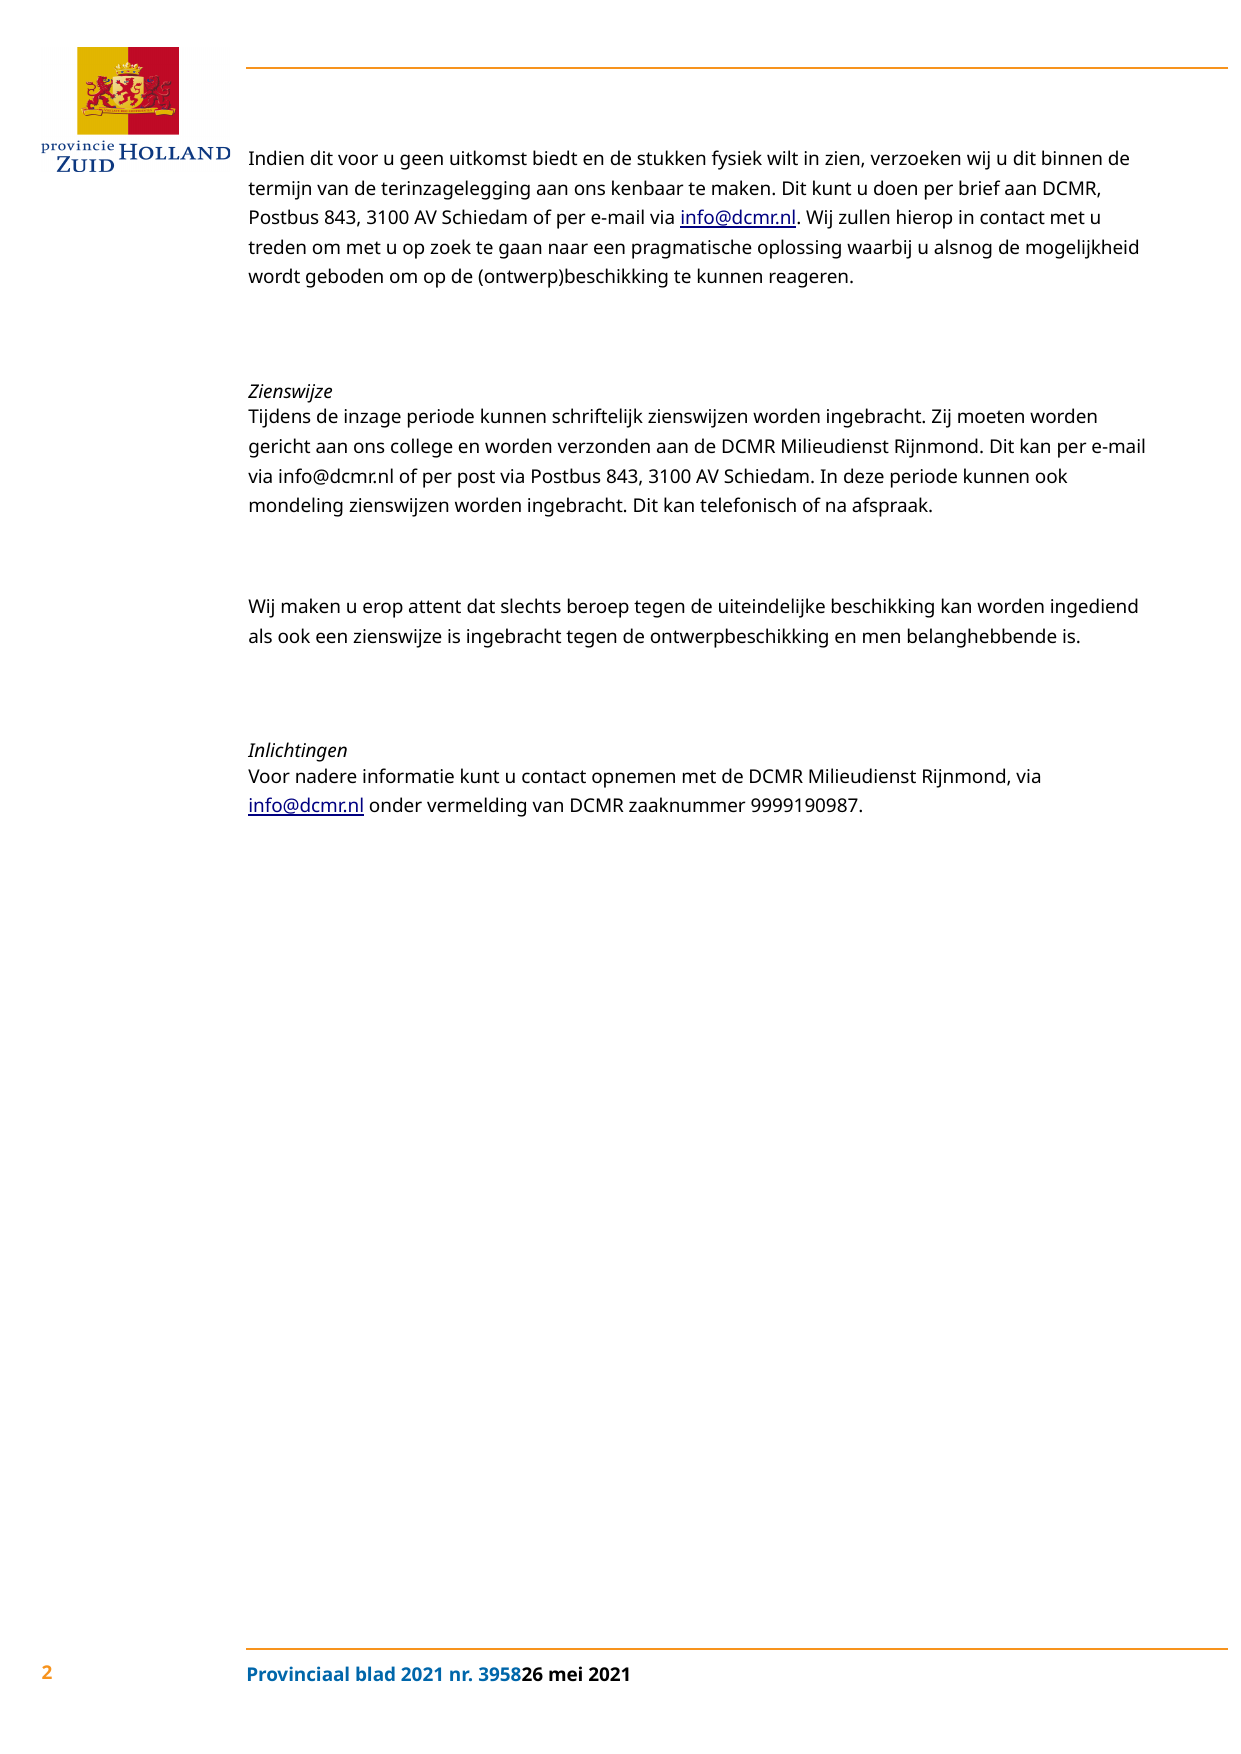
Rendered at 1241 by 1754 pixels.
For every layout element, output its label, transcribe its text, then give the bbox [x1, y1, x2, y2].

text Tijdens de inzage periode kunnen schriftelijk zienswijzen worden ingebracht. Zij moeten worden gericht aan ons college en worden verzonden aan de DCMR Milieudienst Rijnmond. Dit kan per e-mail via info@dcmr.nl of per post via Postbus 843, 3100 AV Schiedam. In deze periode kunnen ook mondeling zienswijzen worden ingebracht. Dit kan telefonisch of na afspraak. [248, 404, 1152, 518]
text Zienswijze [248, 378, 1152, 404]
text Indien dit voor u geen uitkomst biedt en de stukken fysiek wilt in zien, verzoeken wij u dit binnen de termijn van de terinzagelegging aan ons kenbaar te maken. Dit kunt u doen per brief aan DCMR, Postbus 843, 3100 AV Schiedam of per e-mail via info@dcmr.nl. Wij zullen hierop in contact met u treden om met u op zoek te gaan naar een pragmatische oplossing waarbij u alsnog de mogelijkheid wordt geboden om op de (ontwerp)beschikking te kunnen reageren. [248, 145, 1152, 289]
text Inlichtingen [248, 737, 1152, 763]
text Voor nadere informatie kunt u contact opnemen met de DCMR Milieudienst Rijnmond, via info@dcmr.nl onder vermelding van DCMR zaaknummer 9999190987. [248, 763, 1152, 818]
picture [41, 47, 231, 172]
text Wij maken u erop attent dat slechts beroep tegen de uiteindelijke beschikking kan worden ingediend als ook een zienswijze is ingebracht tegen de ontwerpbeschikking en men belanghebbende is. [248, 593, 1152, 648]
